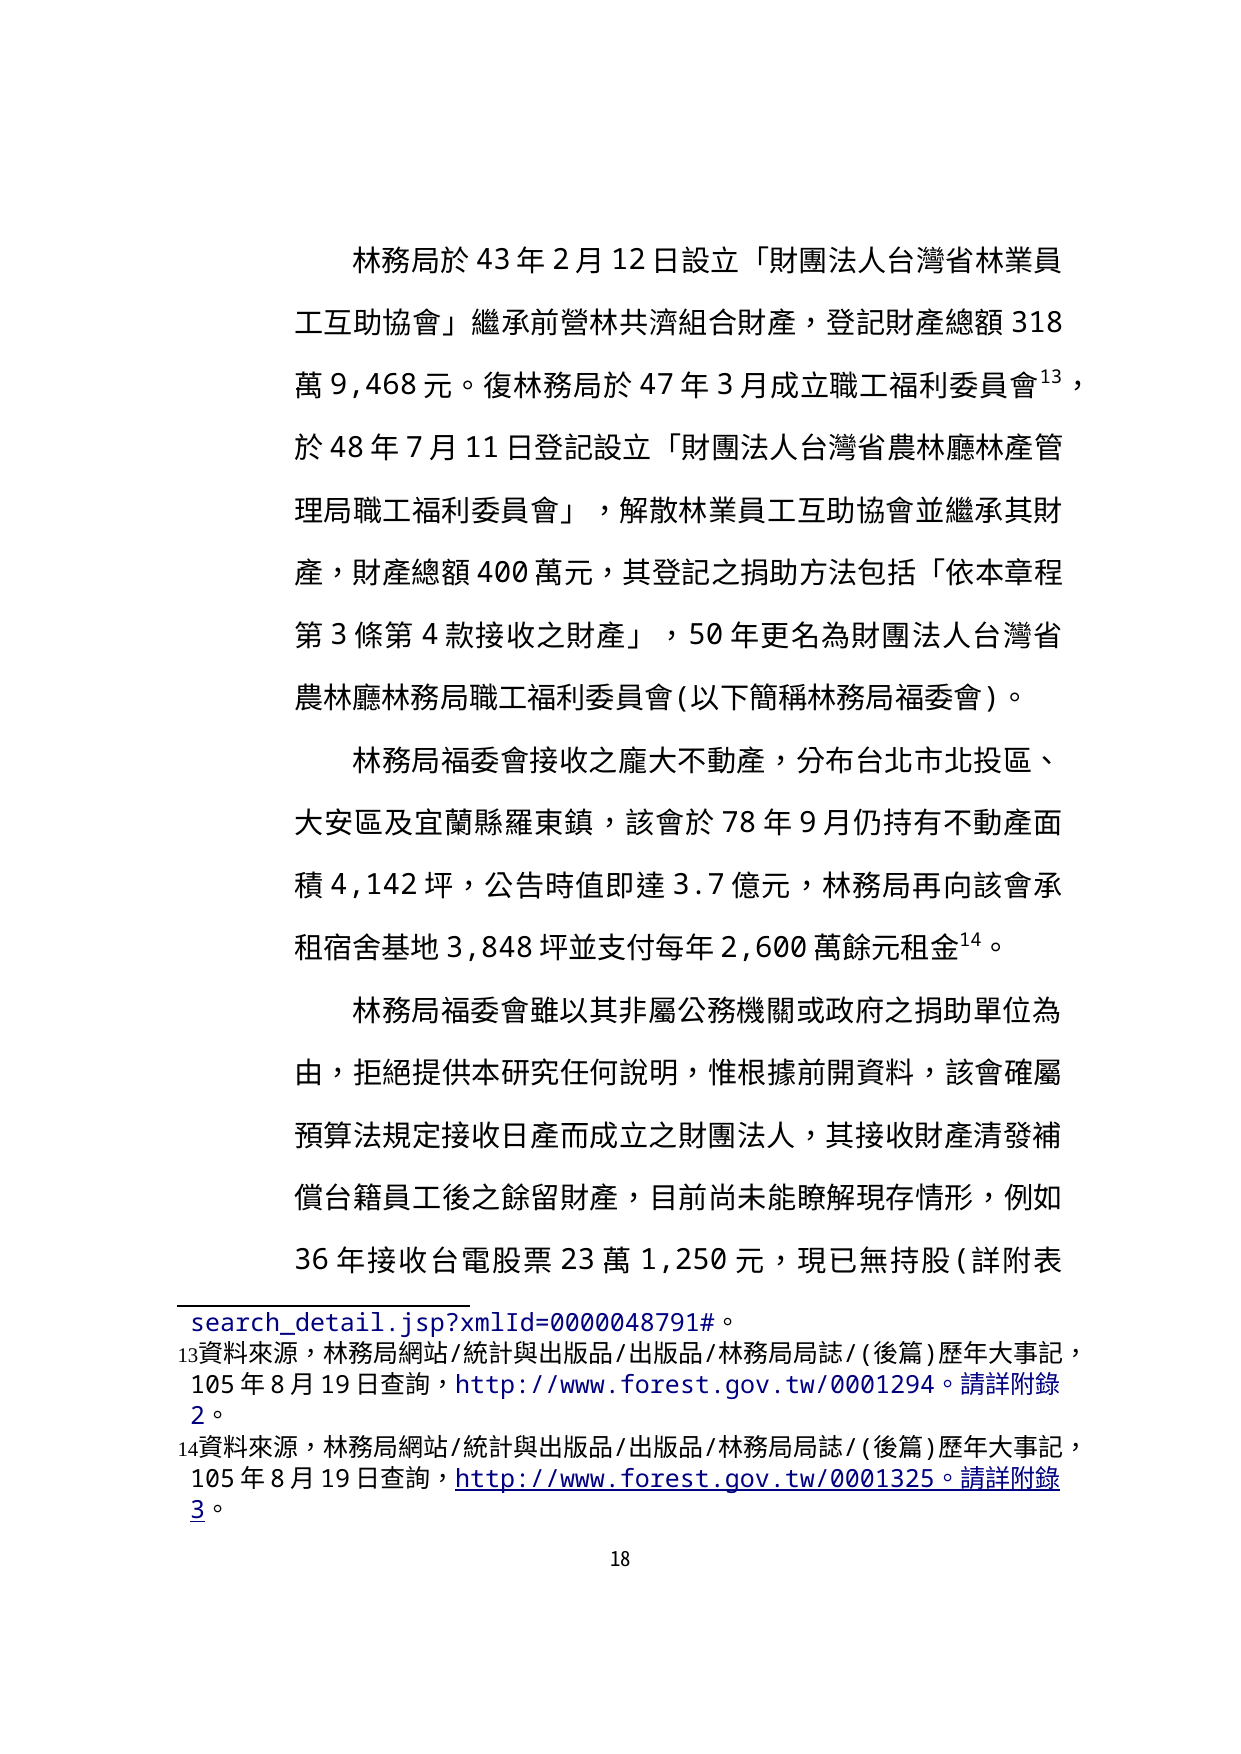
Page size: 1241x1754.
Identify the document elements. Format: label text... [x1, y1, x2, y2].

text 資料來源，林務局網站/統計與出版品/出版品/林務局局誌/(後篇)歷年大事記，105年8月19日查詢，http://www.forest.gov.tw/0001325。請詳附錄3。 [177, 1431, 1063, 1525]
text 林務局於43年2月12日設立「財團法人台灣省林業員工互助協會」繼承前營林共濟組合財產，登記財產總額318萬9,468元。復林務局於47年3月成立職工福利委員會，於48年7月11日登記設立「財團法人台灣省農林廳林產管理局職工福利委員會」，解散林業員工互助協會並繼承其財產，財產總額400萬元，其登記之捐助方法包括「依本章程第3條第4款接收之財產」，50年更名為財團法人台灣省農林廳林務局職工福利委員會(以下簡稱林務局福委會)。 [294, 217, 1063, 717]
text 林務局福委會接收之龐大不動產，分布台北市北投區、大安區及宜蘭縣羅東鎮，該會於78年9月仍持有不動產面積4,142坪，公告時值即達3.7億元，林務局再向該會承租宿舍基地3,848坪並支付每年2,600萬餘元租金。 [294, 717, 1063, 967]
text search_detail.jsp?xmlId=0000048791#。 [177, 1306, 1063, 1337]
text 資料來源，林務局網站/統計與出版品/出版品/林務局局誌/(後篇)歷年大事記，105年8月19日查詢，http://www.forest.gov.tw/0001294。請詳附錄2。 [177, 1337, 1063, 1431]
text 林務局福委會雖以其非屬公務機關或政府之捐助單位為由，拒絕提供本研究任何說明，惟根據前開資料，該會確屬預算法規定接收日產而成立之財團法人，其接收財產清發補償台籍員工後之餘留財產，目前尚未能瞭解現存情形，例如36年接收台電股票23萬1,250元，現已無持股(詳附表 [294, 967, 1063, 1279]
